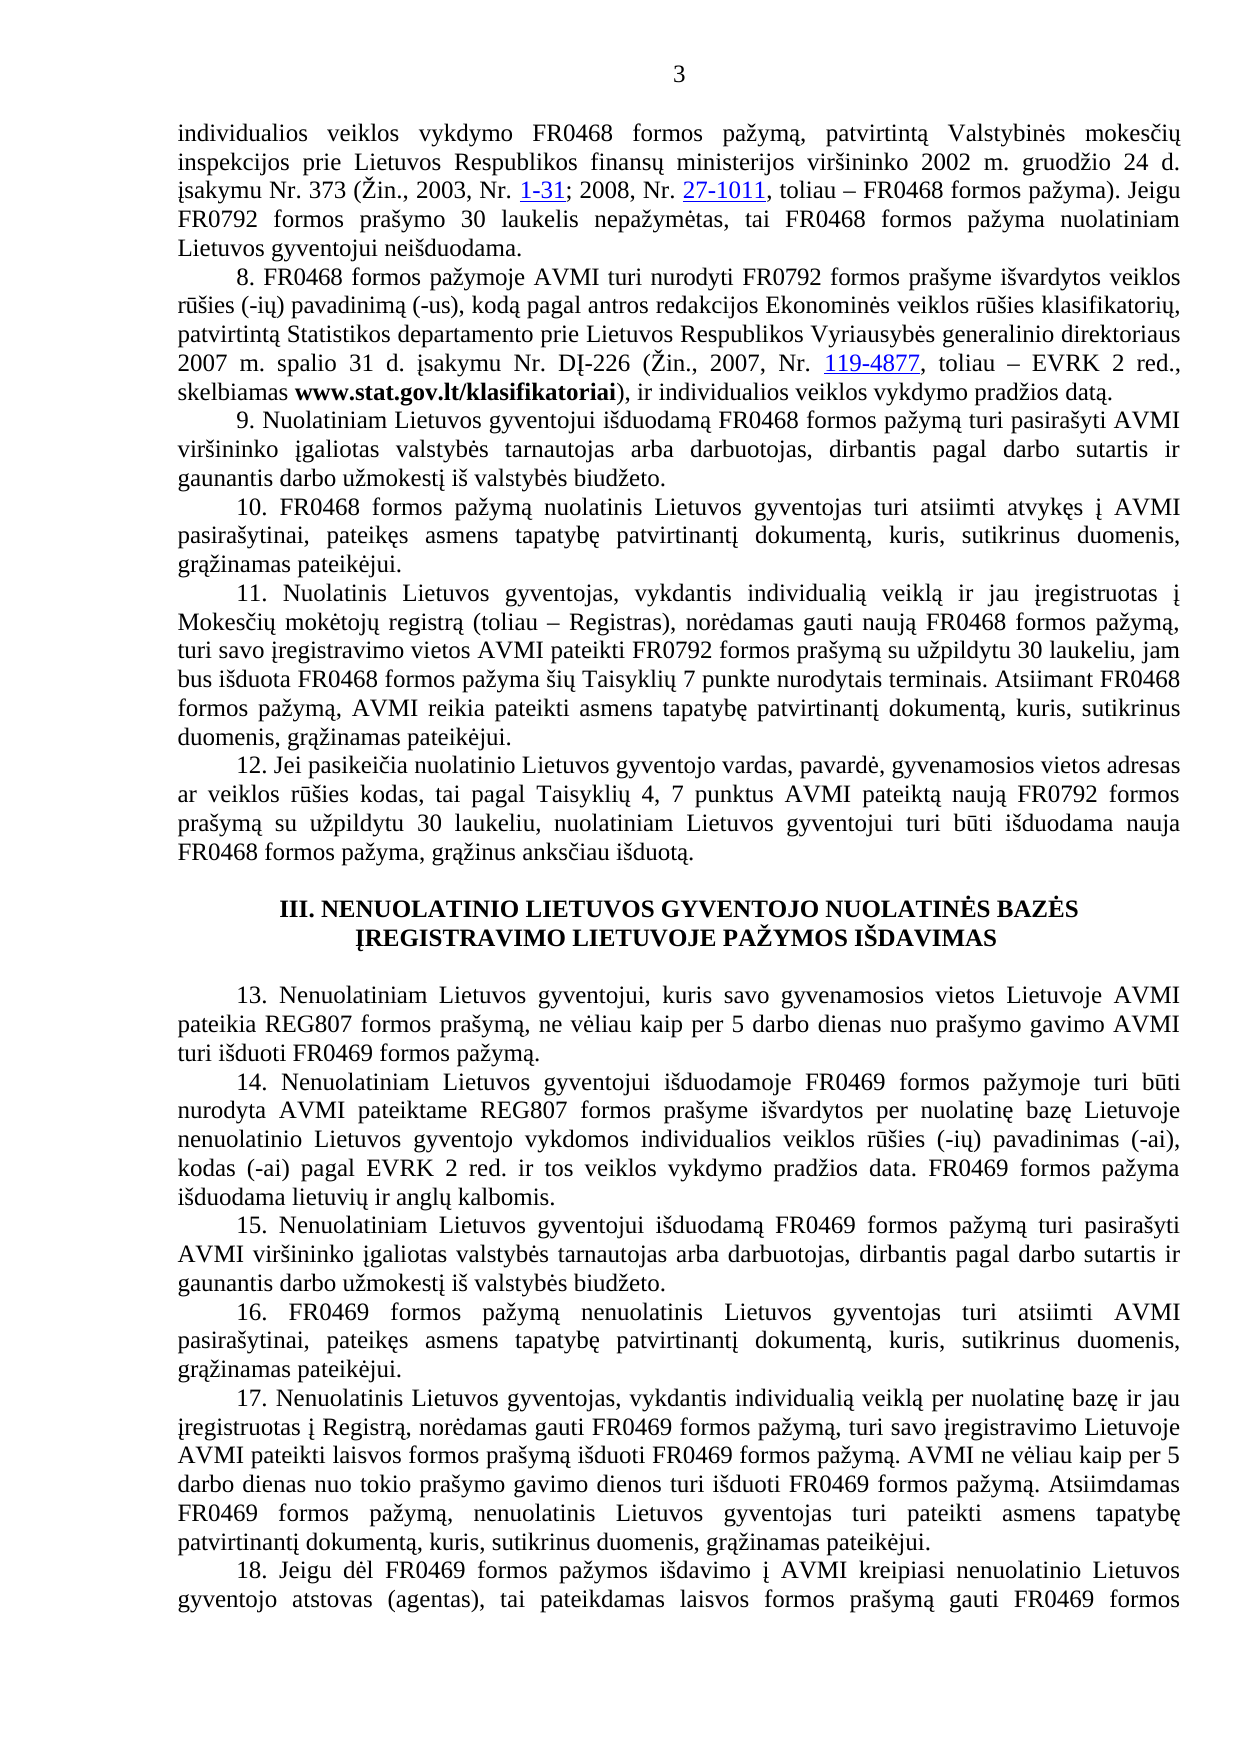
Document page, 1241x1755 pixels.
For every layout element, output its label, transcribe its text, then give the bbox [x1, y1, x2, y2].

text 14. Nenuolatiniam Lietuvos gyventojui išduodamoje FR0469 formos pažymoje turi būti nurodyta AVMI pateiktame REG807 formos prašyme išvardytos per nuolatinę bazę Lietuvoje nenuolatinio Lietuvos gyventojo vykdomos individualios veiklos rūšies (-ių) pavadinimas (-ai), kodas (-ai) pagal EVRK 2 red. ir tos veiklos vykdymo pradžios data. FR0469 formos pažyma išduodama lietuvių ir anglų kalbomis. [177, 1067, 1181, 1211]
text 18. Jeigu dėl FR0469 formos pažymos išdavimo į AVMI kreipiasi nenuolatinio Lietuvos gyventojo atstovas (agentas), tai pateikdamas laisvos formos prašymą gauti FR0469 formos [177, 1556, 1181, 1613]
text 12. Jei pasikeičia nuolatinio Lietuvos gyventojo vardas, pavardė, gyvenamosios vietos adresas ar veiklos rūšies kodas, tai pagal Taisyklių 4, 7 punktus AVMI pateiktą naują FR0792 formos prašymą su užpildytu 30 laukeliu, nuolatiniam Lietuvos gyventojui turi būti išduodama nauja FR0468 formos pažyma, grąžinus anksčiau išduotą. [177, 751, 1181, 866]
text 8. FR0468 formos pažymoje AVMI turi nurodyti FR0792 formos prašyme išvardytos veiklos rūšies (-ių) pavadinimą (-us), kodą pagal antros redakcijos Ekonominės veiklos rūšies klasifikatorių, patvirtintą Statistikos departamento prie Lietuvos Respublikos Vyriausybės generalinio direktoriaus 2007 m. spalio 31 d. įsakymu Nr. DĮ-226 (Žin., 2007, Nr. 119-4877, toliau – EVRK 2 red., skelbiamas www.stat.gov.lt/klasifikatoriai), ir individualios veiklos vykdymo pradžios datą. [177, 262, 1181, 406]
text individualios veiklos vykdymo FR0468 formos pažymą, patvirtintą Valstybinės mokesčių inspekcijos prie Lietuvos Respublikos finansų ministerijos viršininko 2002 m. gruodžio 24 d. įsakymu Nr. 373 (Žin., 2003, Nr. 1-31; 2008, Nr. 27-1011, toliau – FR0468 formos pažyma). Jeigu FR0792 formos prašymo 30 laukelis nepažymėtas, tai FR0468 formos pažyma nuolatiniam Lietuvos gyventojui neišduodama. [177, 118, 1181, 262]
text III. NENUOLATINIO LIETUVOS GYVENTOJO NUOLATINĖS BAZĖS ĮREGISTRAVIMO LIETUVOJE PAŽYMOS IŠDAVIMAS [177, 894, 1181, 952]
text 16. FR0469 formos pažymą nenuolatinis Lietuvos gyventojas turi atsiimti AVMI pasirašytinai, pateikęs asmens tapatybę patvirtinantį dokumentą, kuris, sutikrinus duomenis, grąžinamas pateikėjui. [177, 1297, 1181, 1383]
text 15. Nenuolatiniam Lietuvos gyventojui išduodamą FR0469 formos pažymą turi pasirašyti AVMI viršininko įgaliotas valstybės tarnautojas arba darbuotojas, dirbantis pagal darbo sutartis ir gaunantis darbo užmokestį iš valstybės biudžeto. [177, 1211, 1181, 1297]
text 11. Nuolatinis Lietuvos gyventojas, vykdantis individualią veiklą ir jau įregistruotas į Mokesčių mokėtojų registrą (toliau – Registras), norėdamas gauti naują FR0468 formos pažymą, turi savo įregistravimo vietos AVMI pateikti FR0792 formos prašymą su užpildytu 30 laukeliu, jam bus išduota FR0468 formos pažyma šių Taisyklių 7 punkte nurodytais terminais. Atsiimant FR0468 formos pažymą, AVMI reikia pateikti asmens tapatybę patvirtinantį dokumentą, kuris, sutikrinus duomenis, grąžinamas pateikėjui. [177, 578, 1181, 751]
text 9. Nuolatiniam Lietuvos gyventojui išduodamą FR0468 formos pažymą turi pasirašyti AVMI viršininko įgaliotas valstybės tarnautojas arba darbuotojas, dirbantis pagal darbo sutartis ir gaunantis darbo užmokestį iš valstybės biudžeto. [177, 406, 1181, 492]
text 10. FR0468 formos pažymą nuolatinis Lietuvos gyventojas turi atsiimti atvykęs į AVMI pasirašytinai, pateikęs asmens tapatybę patvirtinantį dokumentą, kuris, sutikrinus duomenis, grąžinamas pateikėjui. [177, 492, 1181, 578]
text 17. Nenuolatinis Lietuvos gyventojas, vykdantis individualią veiklą per nuolatinę bazę ir jau įregistruotas į Registrą, norėdamas gauti FR0469 formos pažymą, turi savo įregistravimo Lietuvoje AVMI pateikti laisvos formos prašymą išduoti FR0469 formos pažymą. AVMI ne vėliau kaip per 5 darbo dienas nuo tokio prašymo gavimo dienos turi išduoti FR0469 formos pažymą. Atsiimdamas FR0469 formos pažymą, nenuolatinis Lietuvos gyventojas turi pateikti asmens tapatybę patvirtinantį dokumentą, kuris, sutikrinus duomenis, grąžinamas pateikėjui. [177, 1383, 1181, 1556]
text 13. Nenuolatiniam Lietuvos gyventojui, kuris savo gyvenamosios vietos Lietuvoje AVMI pateikia REG807 formos prašymą, ne vėliau kaip per 5 darbo dienas nuo prašymo gavimo AVMI turi išduoti FR0469 formos pažymą. [177, 981, 1181, 1067]
